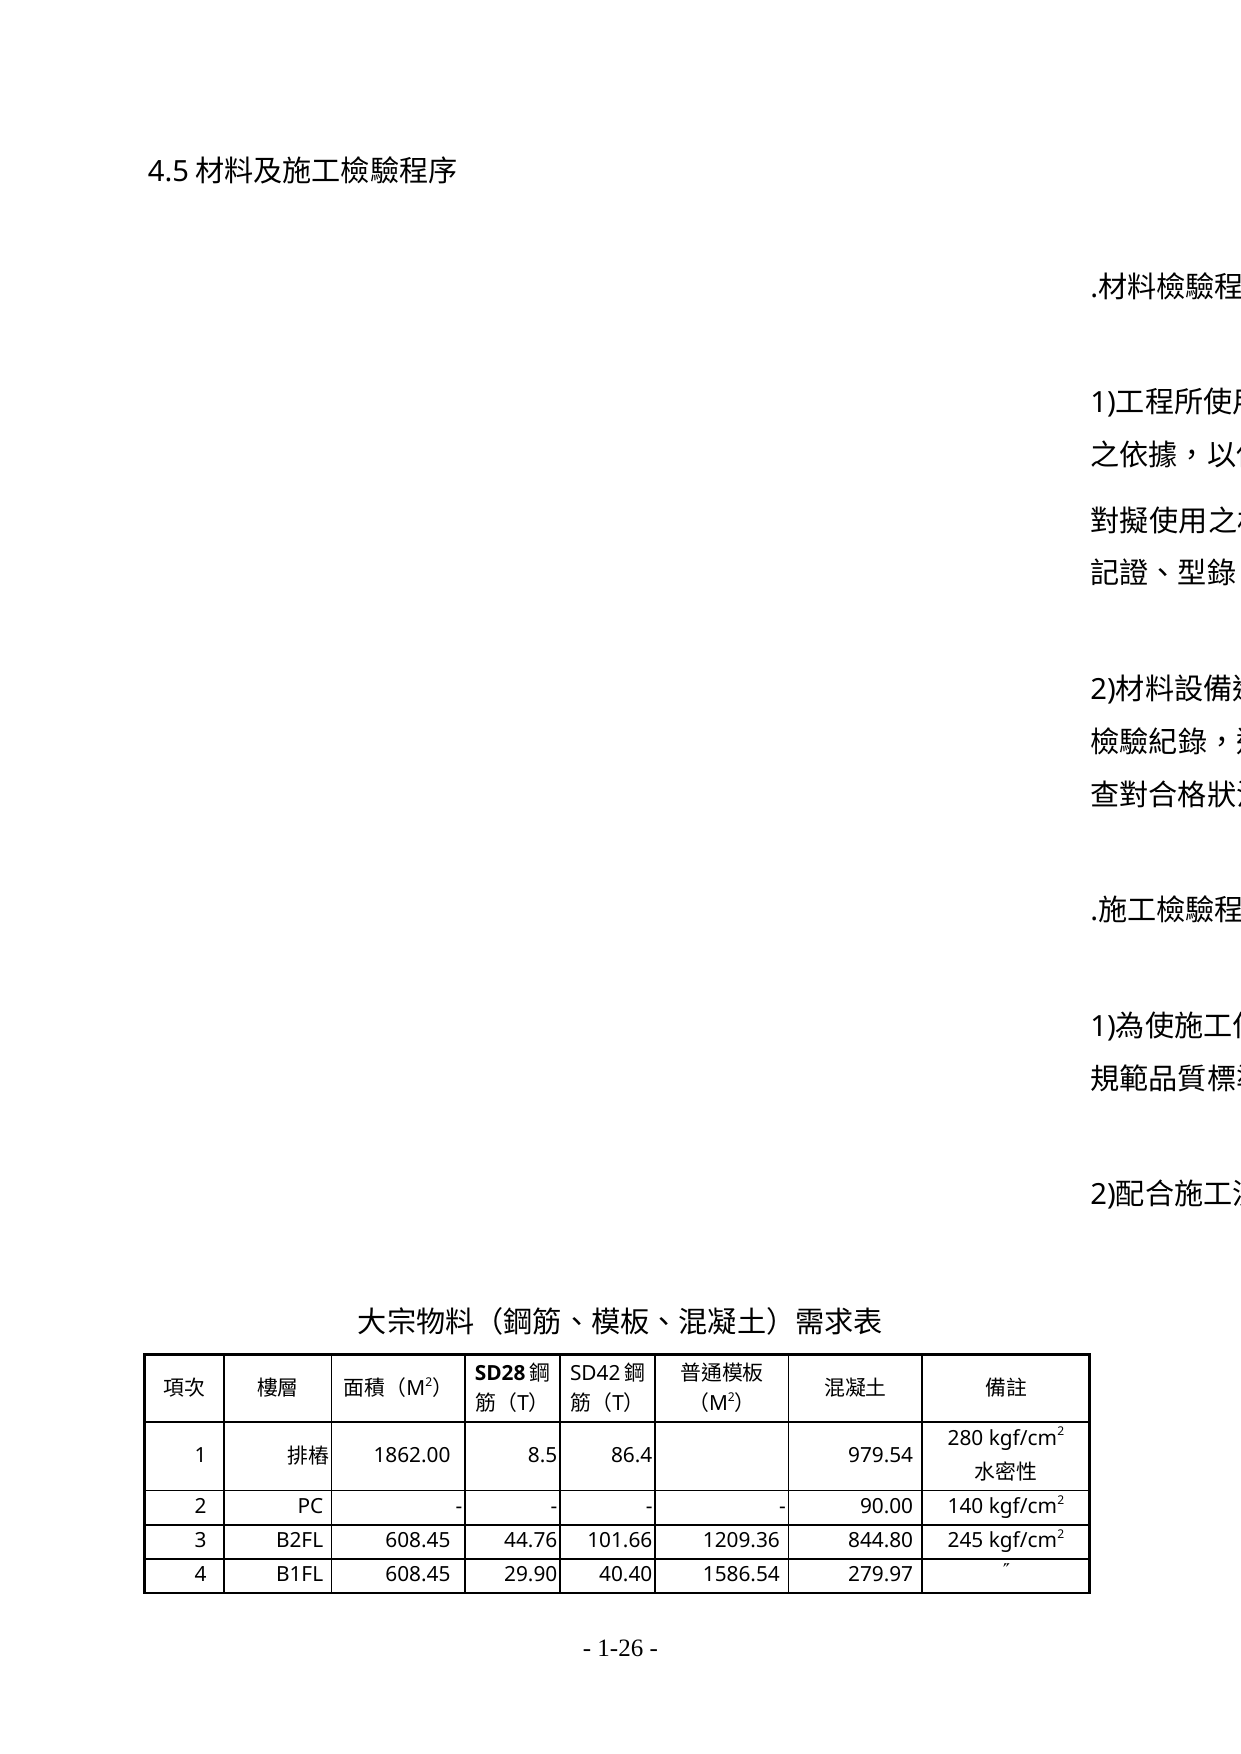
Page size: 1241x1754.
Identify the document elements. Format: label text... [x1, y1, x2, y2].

table_cell 979.54 [789, 1423, 921, 1490]
table_cell B2FL [225, 1526, 331, 1558]
table_cell 2 [146, 1491, 223, 1524]
table_cell 1862.00 [332, 1423, 464, 1490]
text 1.材料檢驗程序： [1090, 213, 1240, 306]
table_cell 101.66 [561, 1526, 654, 1558]
table_header SD28鋼筋（T） [466, 1356, 559, 1421]
table_cell 280 kgf/cm2 水密性 [923, 1423, 1088, 1490]
table_cell 3 [146, 1526, 223, 1558]
table_cell - [561, 1491, 654, 1524]
table_cell 4 [146, 1560, 223, 1592]
table_cell PC [225, 1491, 331, 1524]
text 2.施工檢驗程序： [1090, 837, 1240, 929]
table_cell - [656, 1491, 788, 1524]
text 大宗物料（鋼筋、模板、混凝土）需求表 [148, 1298, 1092, 1341]
table_cell 608.45 [332, 1526, 464, 1558]
table_cell 844.80 [789, 1526, 921, 1558]
table_cell 245 kgf/cm2 [923, 1526, 1088, 1558]
table_header 面積（M2） [332, 1356, 464, 1421]
table_header 混凝土 [789, 1356, 921, 1421]
table_cell 29.90 [466, 1560, 559, 1592]
table_cell 86.4 [561, 1423, 654, 1490]
table_cell B1FL [225, 1560, 331, 1592]
table_cell 90.00 [789, 1491, 921, 1524]
table_cell 8.5 [466, 1423, 559, 1490]
text (2)配合施工流程，每一階段完成自主檢查後，若屬監造單位訂定之檢驗停留點，另須填寫申請單通知監造單位派員查驗，俟監造單位查驗合格後，方可繼續施工。 [1090, 1121, 1240, 1213]
table_header 備註 [923, 1356, 1088, 1421]
table_cell 1586.54 [656, 1560, 788, 1592]
subtitle 4.5材料及施工檢驗程序 [148, 148, 1092, 190]
table_header 樓層 [225, 1356, 331, 1421]
table_cell 279.97 [789, 1560, 921, 1592]
table_cell - [466, 1491, 559, 1524]
table_cell - [332, 1491, 464, 1524]
table_cell 44.76 [466, 1526, 559, 1558]
text (2)材料設備進場應訂妥「材料設備管制總表」，材料進場後應填寫「材料進場檢驗紀錄表」，作自主檢查，以確實掌控進場材料進場數量及品質，並於自主檢查合格後，填寫申請單及附檢驗紀錄，通知監造單位查驗或會同取樣送檢驗機構試驗。檢（試）驗結果應記錄於「材料設備管制總表」及「材料設備抽(試)驗管制總表」內做整體管制；另對於試驗報告，則須先行查對合格狀況後，再送交由監造單位予以判定，不合格者配合辦理複驗或運離工地。 [1090, 615, 1240, 814]
table_cell [656, 1423, 788, 1490]
table_cell 1 [146, 1423, 223, 1490]
table_cell 1209.36 [656, 1526, 788, 1558]
table_header 普通模板（M2） [656, 1356, 788, 1421]
table_header 項次 [146, 1356, 223, 1421]
table_header SD42鋼筋（T） [561, 1356, 654, 1421]
table_cell 608.45 [332, 1560, 464, 1592]
table_cell  [923, 1560, 1088, 1592]
table_cell 排樁 [225, 1423, 331, 1490]
table_cell 140 kgf/cm2 [923, 1491, 1088, 1524]
table_cell 40.40 [561, 1560, 654, 1592]
text (1)工程所使用之各種材料，均依規定採先驗後用之原則；其試驗程序則均依材料品管作業流程辦理之，並制定主要材料檢驗標準表及大宗物料需求表，以及材料管制總表，作為進料管制之依據，以保證使用之材料及組件均符合規定之品質要求，以及工程進度之需求。 [1090, 329, 1240, 474]
text 對擬使用之材料，於確定使用前，應提送協力廠商資格及材料供應商相關資料送審，並由監造單位負責管控「材料設備送審管制總表」。基本送審資料包括協力廠商公司登記、工廠登記證、型錄、相關試驗報告或樣品等相關資料。 [1090, 497, 1240, 592]
text (1)為使施工作業有統一標準，於施工中減少錯誤與爭執，使工程均符合品質管理標準之要求，需辦理施工檢驗，於每一自主檢查點均須檢驗簽核，以確定進行中或已完成之工作，均符合規範品質標準之要求，方可執行下一部工作。 [1090, 952, 1240, 1098]
